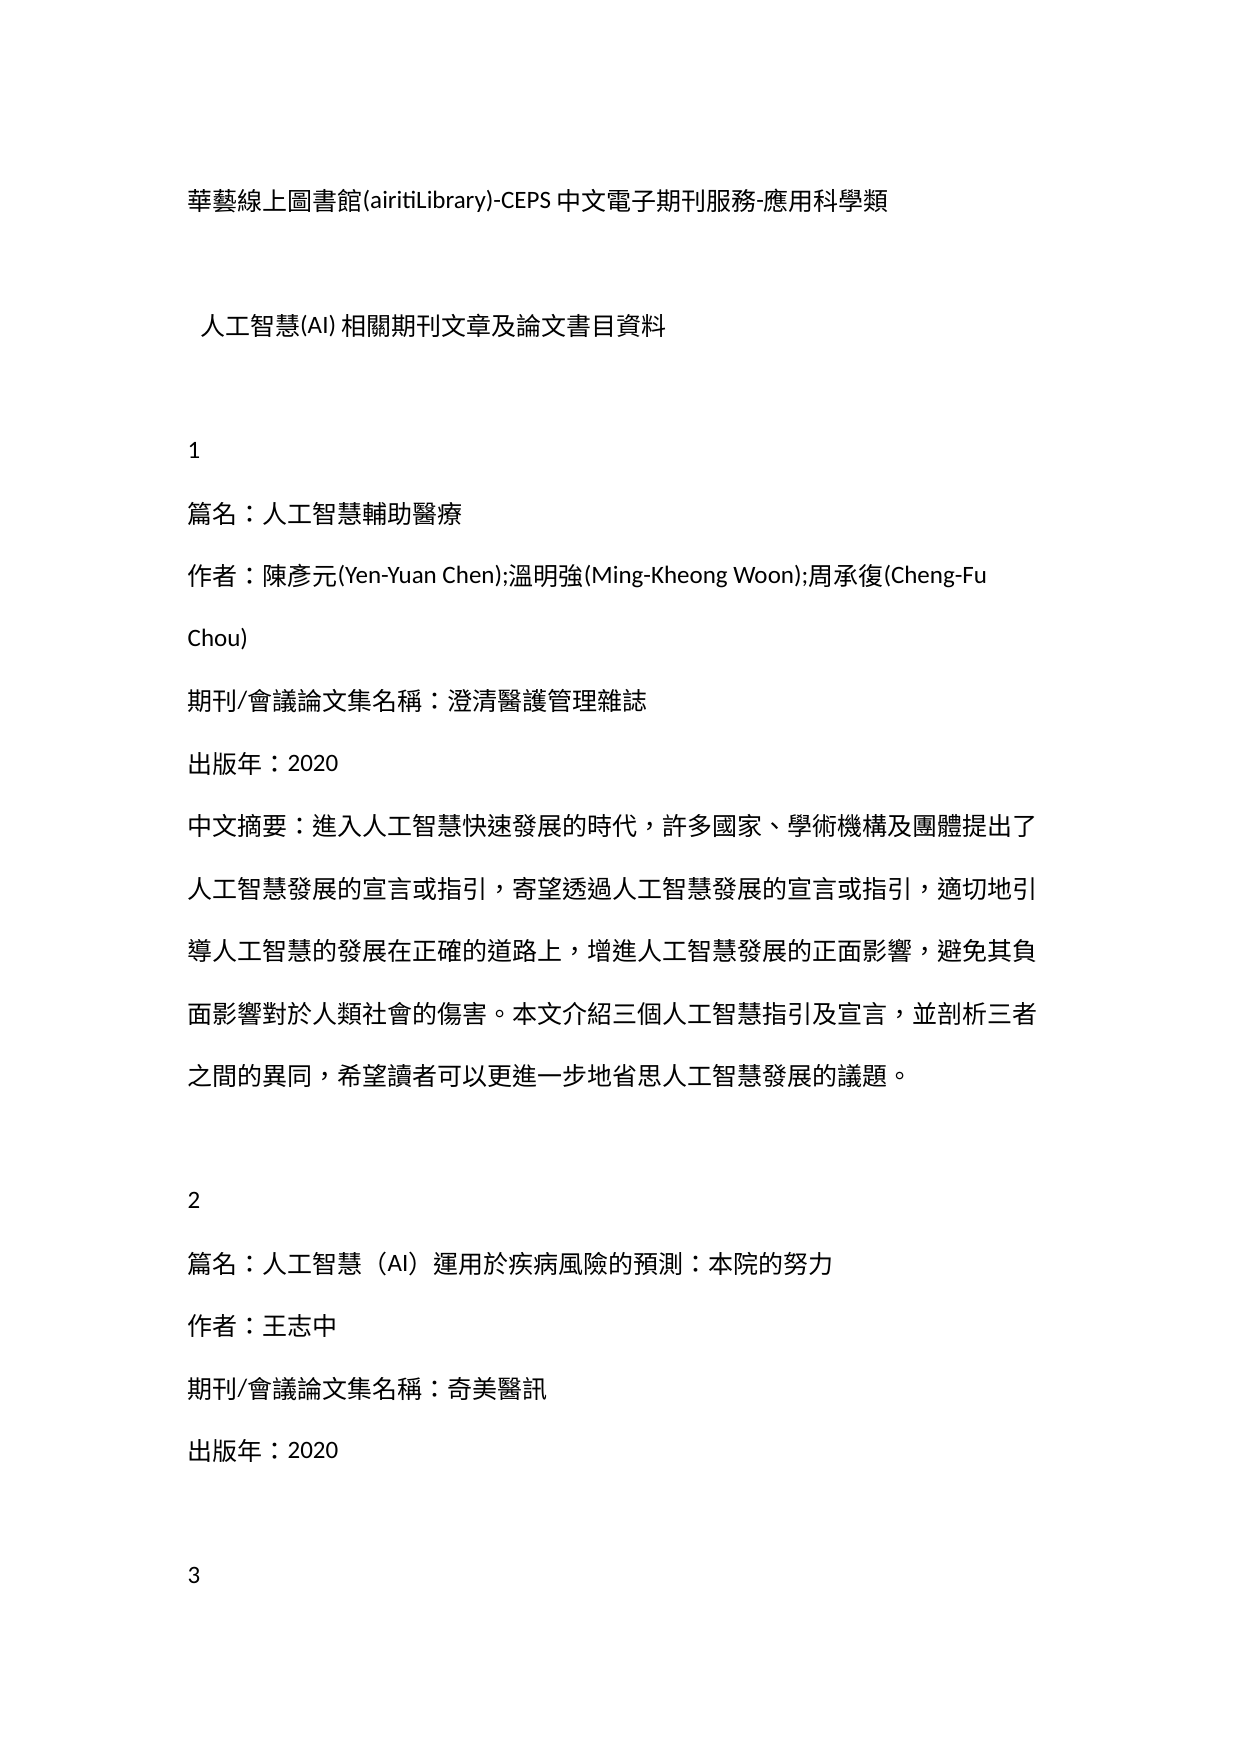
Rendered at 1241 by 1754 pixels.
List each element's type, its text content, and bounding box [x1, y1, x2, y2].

text 華藝線上圖書館(airitiLibrary)-CEPS中文電子期刊服務-應用科學類 [187, 158, 1053, 221]
text 篇名：人工智慧輔助醫療 [187, 471, 1053, 533]
text 期刊/會議論文集名稱：奇美醫訊 [187, 1346, 1053, 1408]
text 出版年：2020 [187, 1408, 1053, 1471]
text 出版年：2020 [187, 721, 1053, 783]
text 作者：王志中 [187, 1283, 1053, 1346]
text 篇名：人工智慧（AI）運用於疾病風險的預測：本院的努力 [187, 1221, 1053, 1283]
text 中文摘要：進入人工智慧快速發展的時代，許多國家、學術機構及團體提出了人工智慧發展的宣言或指引，寄望透過人工智慧發展的宣言或指引，適切地引導人工智慧的發展在正確的道路上，增進人工智慧發展的正面影響，避免其負面影響對於人類社會的傷害。本文介紹三個人工智慧指引及宣言，並剖析三者之間的異同，希望讀者可以更進一步地省思人工智慧發展的議題。 [187, 783, 1053, 1096]
text 2 [187, 1158, 1053, 1221]
text 3 [187, 1533, 1053, 1596]
text 作者：陳彥元(Yen-Yuan Chen);溫明強(Ming-Kheong Woon);周承復(Cheng-Fu Chou) [187, 533, 1053, 658]
text 人工智慧(AI) 相關期刊文章及論文書目資料 [187, 283, 1053, 346]
text 期刊/會議論文集名稱：澄清醫護管理雜誌 [187, 658, 1053, 721]
text 1 [187, 408, 1053, 471]
